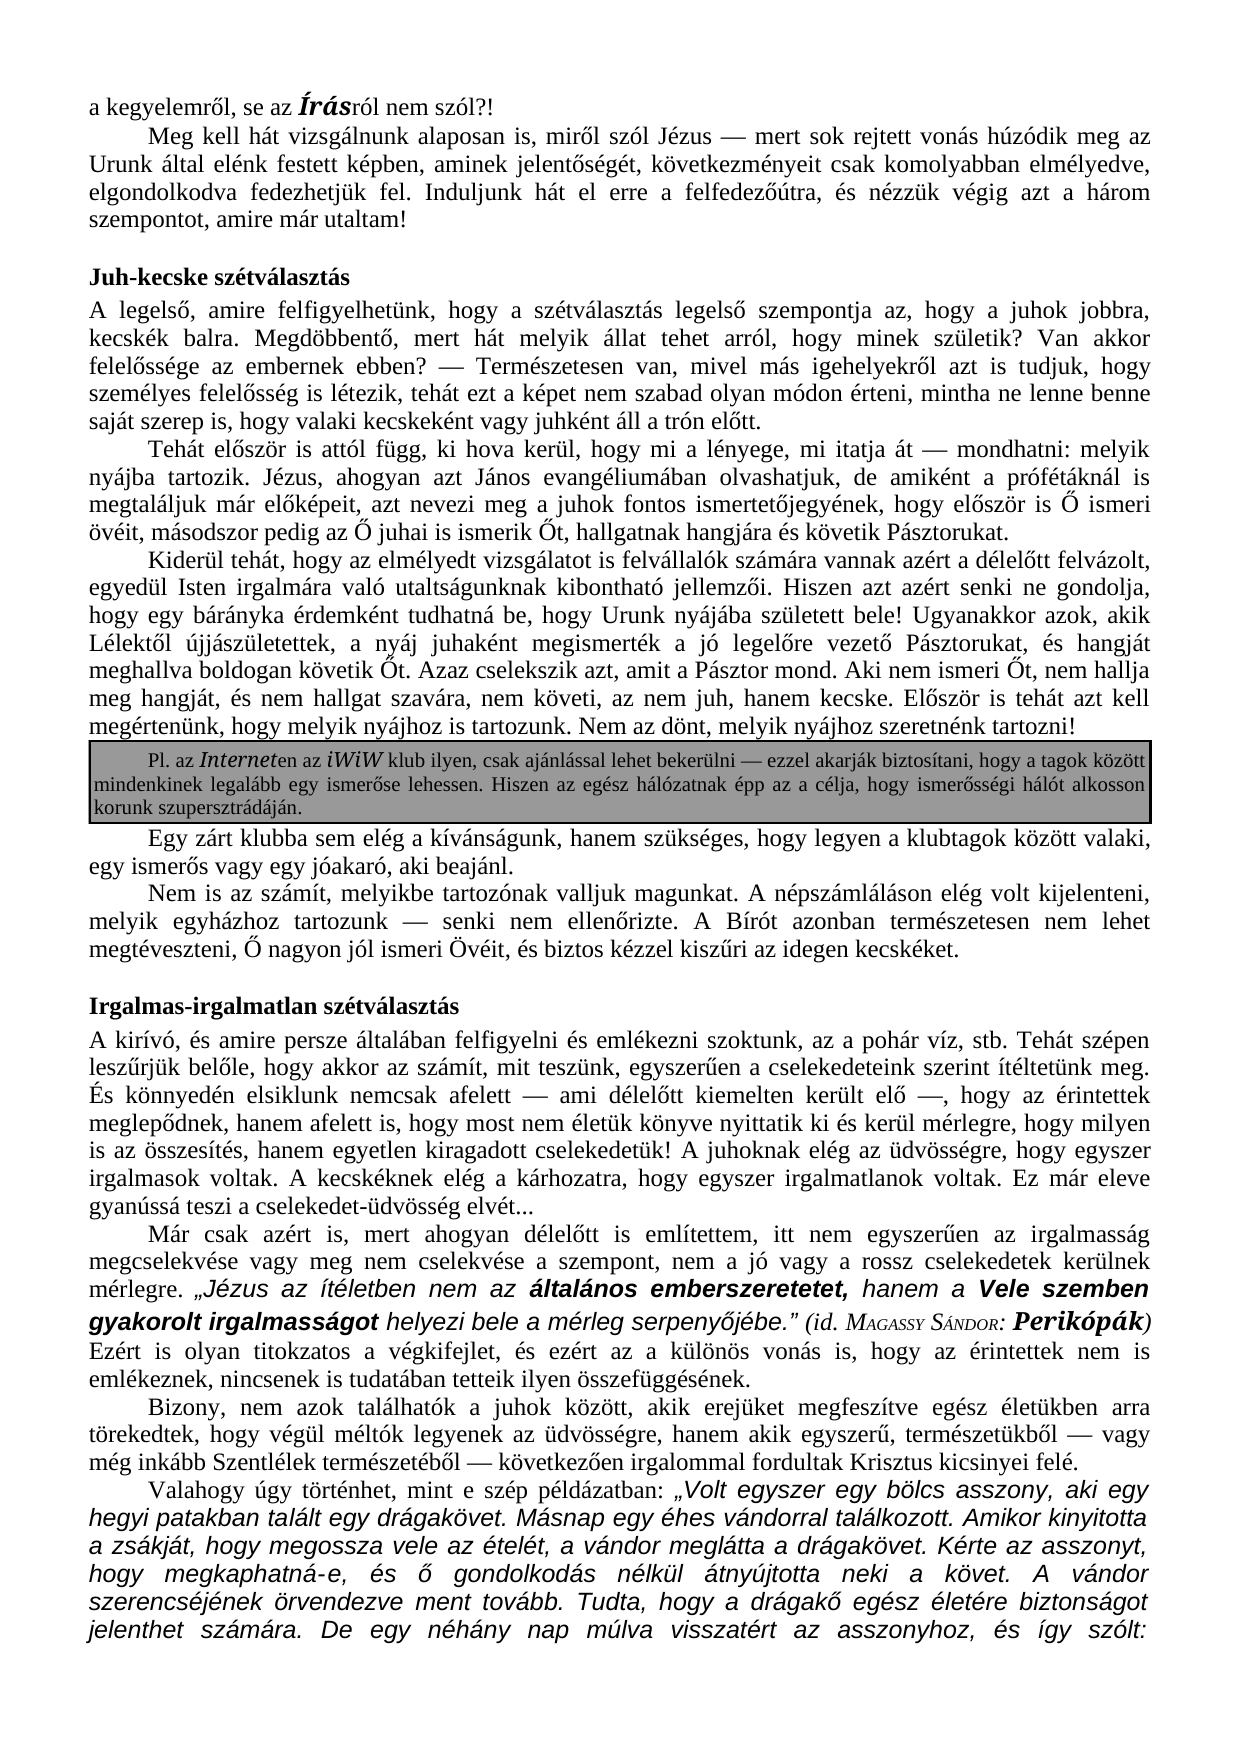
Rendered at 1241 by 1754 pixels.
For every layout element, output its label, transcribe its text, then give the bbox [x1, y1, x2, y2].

text Kiderül tehát, hogy az elmélyedt vizsgálatot is felvállalók számára vannak azért a délelőtt felvázolt, egyedül Isten irgalmára való utaltságunknak kibontható jellemzői. Hiszen azt azért senki ne gondolja, hogy egy bárányka érdemként tudhatná be, hogy Urunk nyájába született bele! Ugyanakkor azok, akik Lélektől újjászületettek, a nyáj juhaként megismerték a jó legelőre vezető Pásztorukat, és hangját meghallva boldogan követik Őt. Azaz cselekszik azt, amit a Pásztor mond. Aki nem ismeri Őt, nem hallja meg hangját, és nem hallgat szavára, nem követi, az nem juh, hanem kecske. Először is tehát azt kell megértenünk, hogy melyik nyájhoz is tartozunk. Nem az dönt, melyik nyájhoz szeretnénk tartozni! [88, 546, 1152, 740]
text Pl. az Interneten az iWiW klub ilyen, csak ajánlással lehet bekerülni ― ezzel akarják biztosítani, hogy a tagok között mindenkinek legalább egy ismerőse lehessen. Hiszen az egész hálózatnak épp az a célja, hogy ismerősségi hálót alkosson korunk szupersztrádáján. [91, 742, 1149, 822]
text Nem is az számít, melyikbe tartozónak valljuk magunkat. A népszámláláson elég volt kijelenteni, melyik egyházhoz tartozunk ― senki nem ellenőrizte. A Bírót azonban természetesen nem lehet megtéveszteni, Ő nagyon jól ismeri Övéit, és biztos kézzel kiszűri az idegen kecskéket. [88, 879, 1152, 963]
text Meg kell hát vizsgálnunk alaposan is, miről szól Jézus ― mert sok rejtett vonás húzódik meg az Urunk által elénk festett képben, aminek jelentőségét, következményeit csak komolyabban elmélyedve, elgondolkodva fedezhetjük fel. Induljunk hát el erre a felfedezőútra, és nézzük végig azt a három szempontot, amire már utaltam! [88, 122, 1152, 233]
subtitle Irgalmas-irgalmatlan szétválasztás [88, 992, 1152, 1020]
text Valahogy úgy történhet, mint e szép példázatban: „Volt egyszer egy bölcs asszony, aki egy hegyi patakban talált egy drágakövet. Másnap egy éhes vándorral találkozott. Amikor kinyitotta a zsákját, hogy megossza vele az ételét, a vándor meglátta a drágakövet. Kérte az asszonyt, hogy megkaphatná‑e, és ő gondolkodás nélkül átnyújtotta neki a követ. A vándor szerencséjének örvendezve ment tovább. Tudta, hogy a drágakő egész életére biztonságot jelenthet számára. De egy néhány nap múlva visszatért az asszonyhoz, és így szólt: [88, 1476, 1152, 1644]
text A kirívó, és amire persze általában felfigyelni és emlékezni szoktunk, az a pohár víz, stb. Tehát szépen leszűrjük belőle, hogy akkor az számít, mit teszünk, egyszerűen a cselekedeteink szerint ítéltetünk meg. És könnyedén elsiklunk nemcsak afelett ― ami délelőtt kiemelten került elő ―, hogy az érintettek meglepődnek, hanem afelett is, hogy most nem életük könyve nyittatik ki és kerül mérlegre, hogy milyen is az összesítés, hanem egyetlen kiragadott cselekedetük! A juhoknak elég az üdvösségre, hogy egyszer irgalmasok voltak. A kecskéknek elég a kárhozatra, hogy egyszer irgalmatlanok voltak. Ez már eleve gyanússá teszi a cselekedet-üdvösség elvét... [88, 1026, 1152, 1220]
subtitle Juh-kecske szétválasztás [88, 263, 1152, 291]
text Bizony, nem azok találhatók a juhok között, akik erejüket megfeszítve egész életükben arra törekedtek, hogy végül méltók legyenek az üdvösségre, hanem akik egyszerű, természetükből ― vagy még inkább Szentlélek természetéből ― következően irgalommal fordultak Krisztus kicsinyei felé. [88, 1393, 1152, 1476]
text a kegyelemről, se az Írásról nem szól?! [88, 88, 1152, 122]
text Tehát először is attól függ, ki hova kerül, hogy mi a lényege, mi itatja át ― mondhatni: melyik nyájba tartozik. Jézus, ahogyan azt János evangéliumában olvashatjuk, de amiként a prófétáknál is megtaláljuk már előképeit, azt nevezi meg a juhok fontos ismertetőjegyének, hogy először is Ő ismeri övéit, másodszor pedig az Ő juhai is ismerik Őt, hallgatnak hangjára és követik Pásztorukat. [88, 435, 1152, 546]
text A legelső, amire felfigyelhetünk, hogy a szétválasztás legelső szempontja az, hogy a juhok jobbra, kecskék balra. Megdöbbentő, mert hát melyik állat tehet arról, hogy minek születik? Van akkor felelőssége az embernek ebben? ― Természetesen van, mivel más igehelyekről azt is tudjuk, hogy személyes felelősség is létezik, tehát ezt a képet nem szabad olyan módon érteni, mintha ne lenne benne saját szerep is, hogy valaki kecskeként vagy juhként áll a trón előtt. [88, 296, 1152, 435]
text Egy zárt klubba sem elég a kívánságunk, hanem szükséges, hogy legyen a klubtagok között valaki, egy ismerős vagy egy jóakaró, aki beajánl. [88, 824, 1152, 879]
text Már csak azért is, mert ahogyan délelőtt is említettem, itt nem egyszerűen az irgalmasság megcselekvése vagy meg nem cselekvése a szempont, nem a jó vagy a rossz cselekedetek kerülnek mérlegre. „Jézus az ítéletben nem az általános emberszeretetet, hanem a Vele szemben gyakorolt irgalmasságot helyezi bele a mérleg serpenyőjébe.” (id. Magassy Sándor: Perikópák) Ezért is olyan titokzatos a végkifejlet, és ezért az a különös vonás is, hogy az érintettek nem is emlékeznek, nincsenek is tudatában tetteik ilyen összefüggésének. [88, 1220, 1152, 1393]
